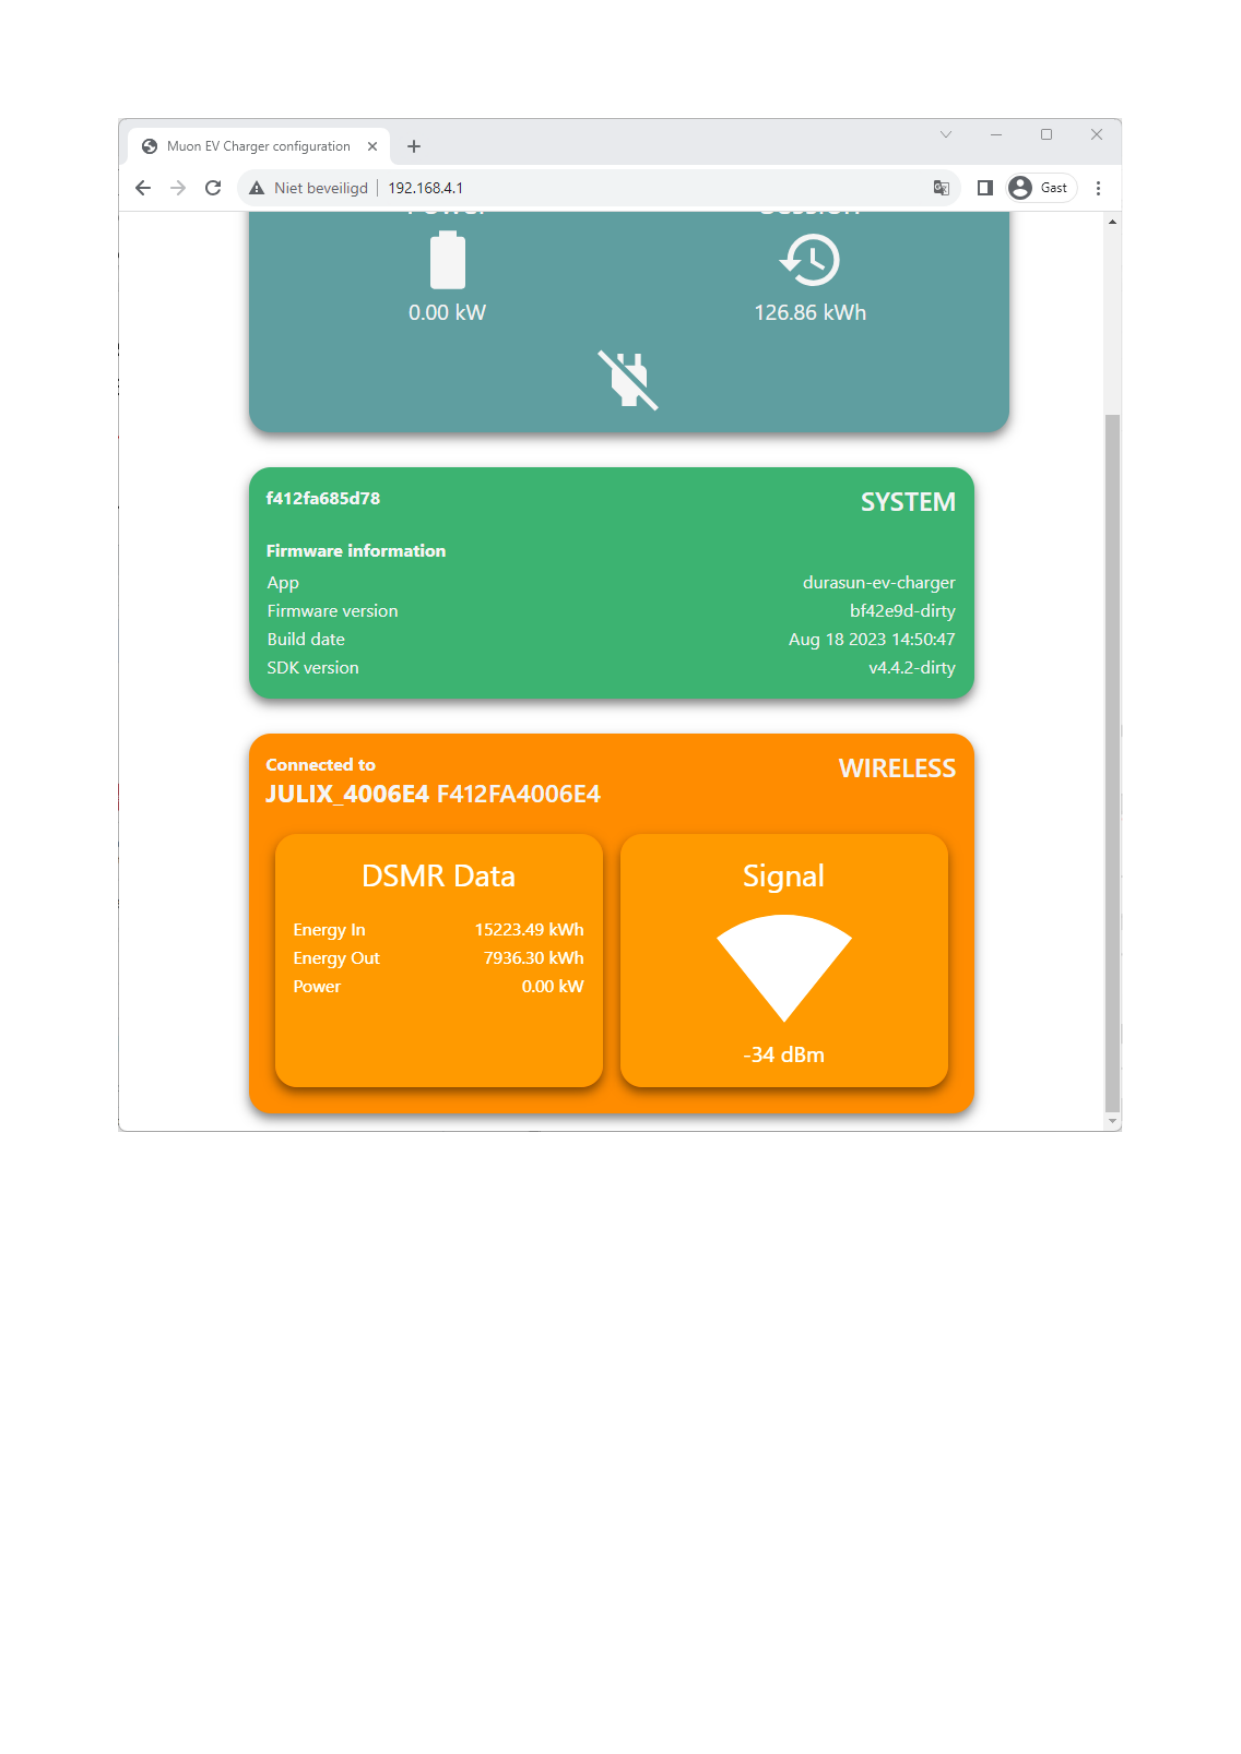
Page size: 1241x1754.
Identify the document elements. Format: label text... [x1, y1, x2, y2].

text Bij Wireless kan je de Muon laadpaal met het Jullix energiebeheer systeem verbinden. Onder 'Detected modules' vind je de Jullix terug. Je selecteerd de Jullix en bij Paircode geef je de code in die je voordien hebt genoteerd. Als de paircode juist is zal de Muon een directe wifi verbinding maken met de Jullix. Je ziet dit ook op het Dashboard van de laadpaal. [118, 1132, 1122, 1196]
picture [118, 118, 1123, 1132]
